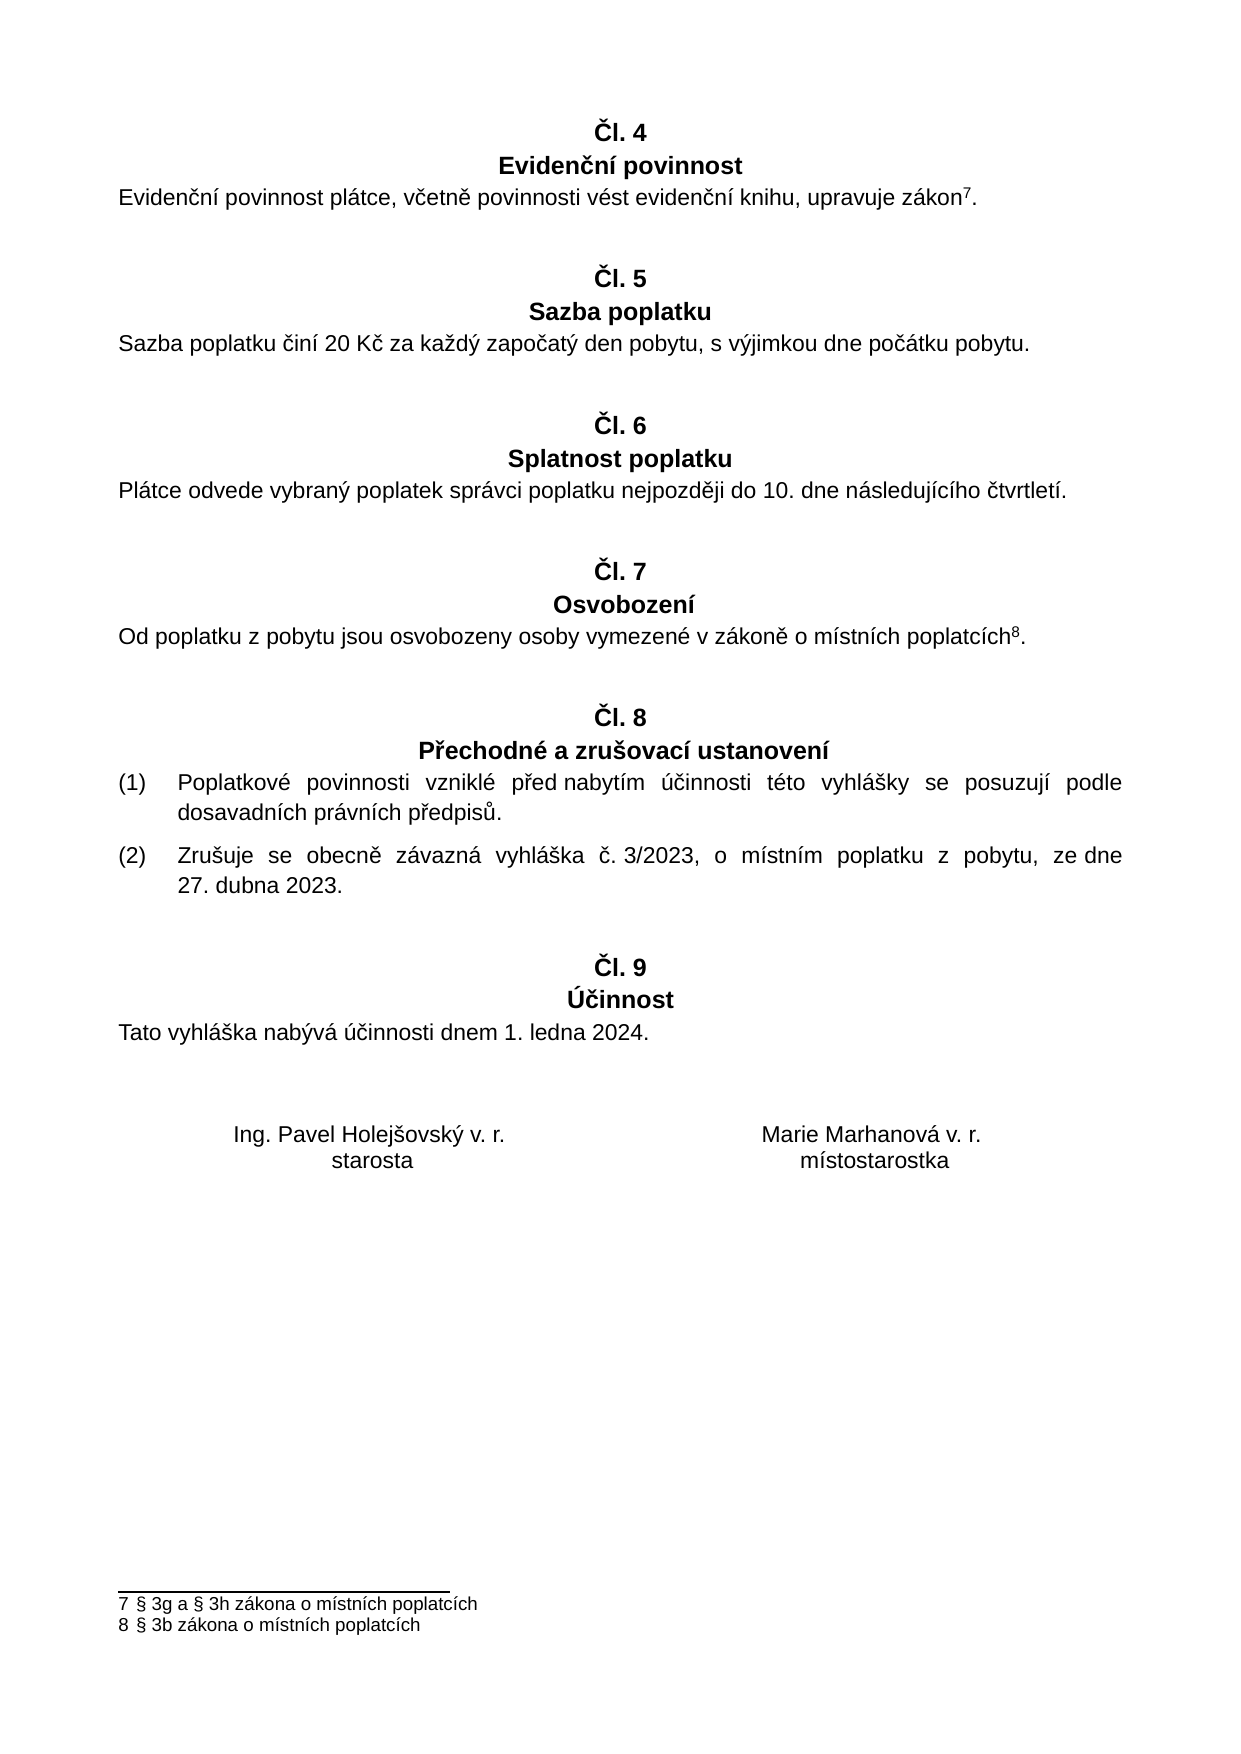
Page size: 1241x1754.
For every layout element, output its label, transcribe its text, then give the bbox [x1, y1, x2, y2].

list Zrušuje se obecně závazná vyhláška č. 3/2023, o místním poplatku z pobytu, ze dne 27. dubna 2023. [118, 842, 1122, 899]
table_cell [118, 1179, 620, 1297]
subtitle Čl. 8 Přechodné a zrušovací ustanovení [118, 703, 1122, 765]
subtitle Čl. 6 Splatnost poplatku [118, 411, 1122, 472]
text Tato vyhláška nabývá účinnosti dnem 1. ledna 2024. [118, 1018, 1122, 1045]
table_header Ing. Pavel Holejšovský v. r. starosta [118, 1061, 620, 1179]
subtitle Čl. 4 Evidenční povinnost [118, 118, 1122, 180]
text Sazba poplatku činí 20 Kč za každý započatý den pobytu, s výjimkou dne počátku pobytu. [118, 330, 1122, 357]
subtitle Čl. 7 Osvobození [118, 557, 1122, 619]
text Plátce odvede vybraný poplatek správci poplatku nejpozději do 10. dne následujícího čtvrtletí. [118, 477, 1122, 503]
table_cell [620, 1179, 1122, 1297]
table_header Marie Marhanová v. r. místostarostka [620, 1061, 1122, 1179]
text Evidenční povinnost plátce, včetně povinnosti vést evidenční knihu, upravuje zákon. [118, 184, 1122, 211]
text § 3g a § 3h zákona o místních poplatcích [118, 1592, 1122, 1614]
text Od poplatku z pobytu jsou osvobozeny osoby vymezené v zákoně o místních poplatcích. [118, 623, 1122, 649]
subtitle Čl. 9 Účinnost [118, 952, 1122, 1014]
subtitle Čl. 5 Sazba poplatku [118, 264, 1122, 326]
list Poplatkové povinnosti vzniklé před nabytím účinnosti této vyhlášky se posuzují podle dosavadních právních předpisů. [118, 769, 1122, 826]
text § 3b zákona o místních poplatcích [118, 1614, 1122, 1635]
